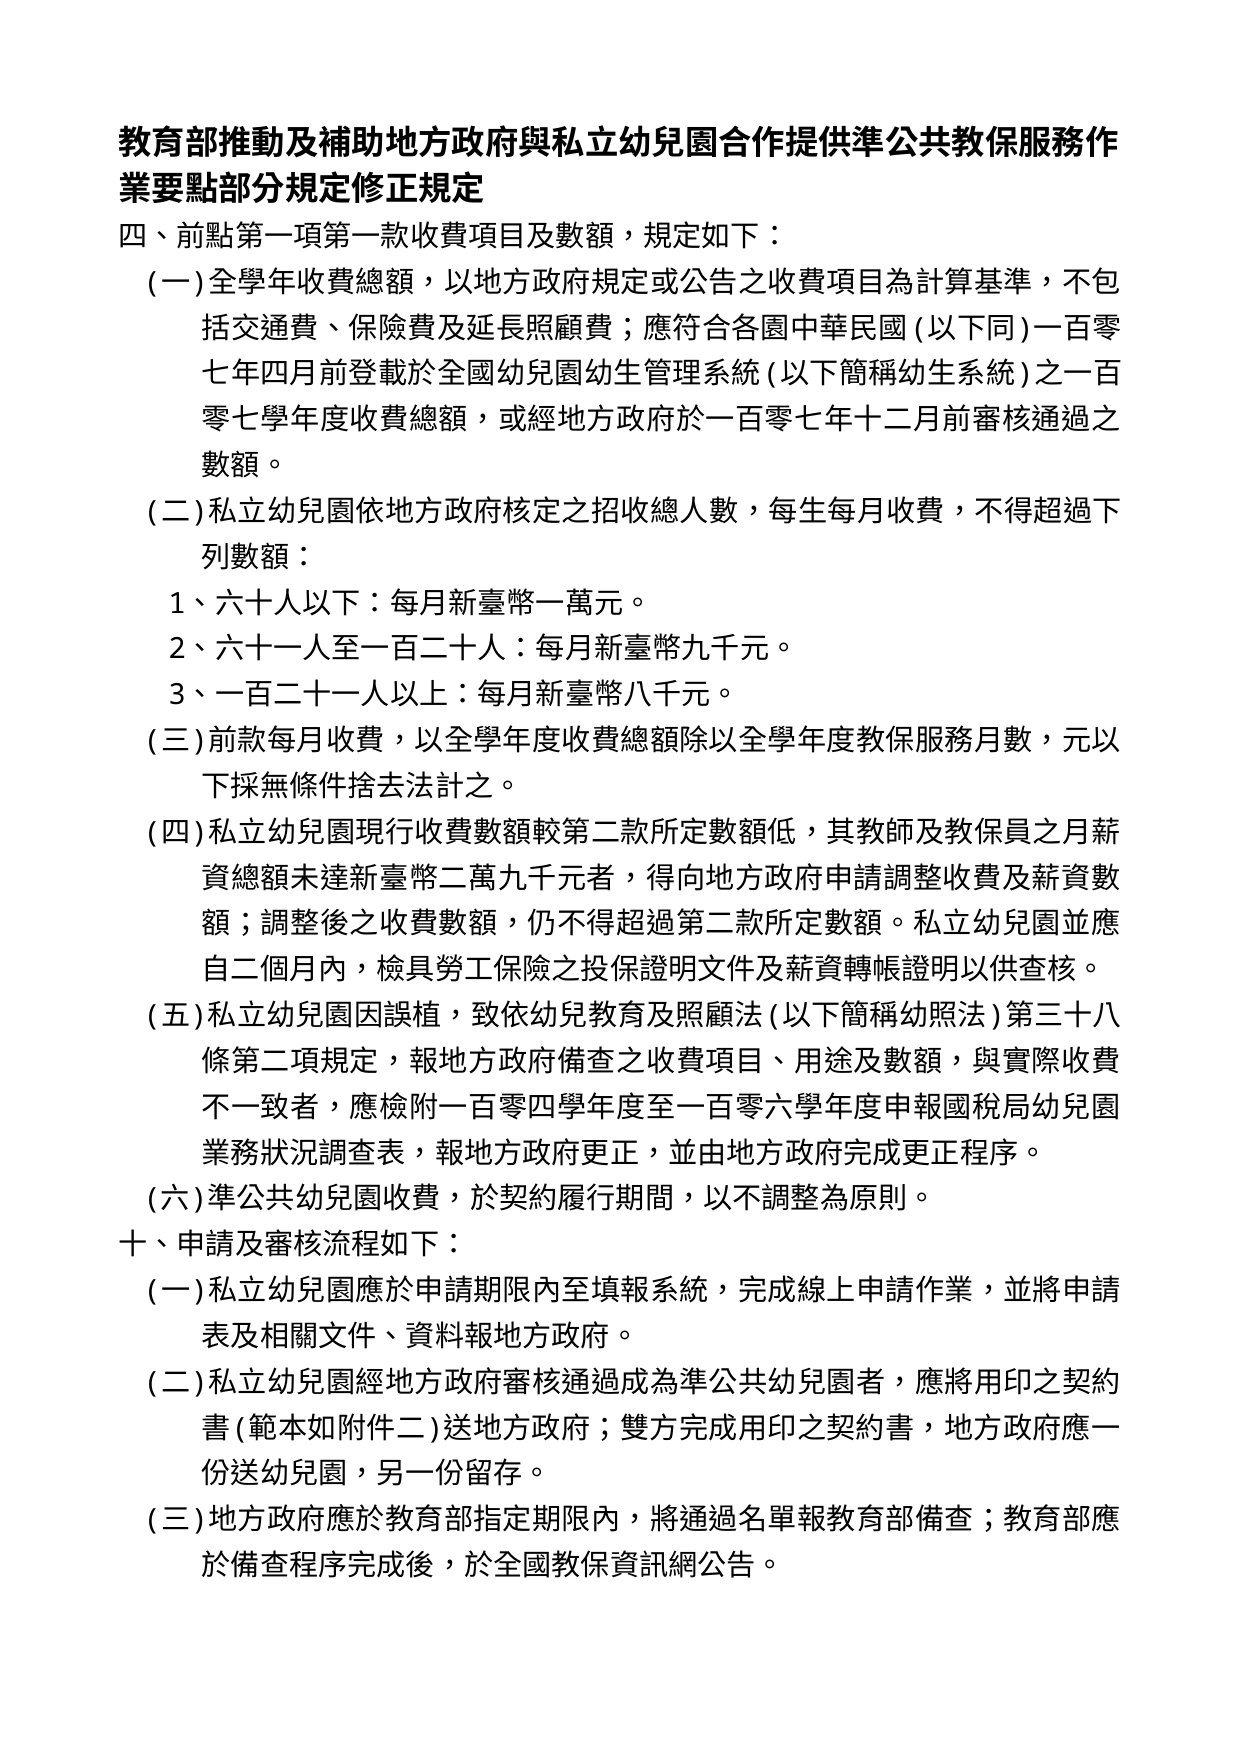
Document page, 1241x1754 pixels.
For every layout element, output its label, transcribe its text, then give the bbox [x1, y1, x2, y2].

text (一)私立幼兒園應於申請期限內至填報系統，完成線上申請作業，並將申請表及相關文件、資料報地方政府。 [143, 1264, 1122, 1356]
text (一)全學年收費總額，以地方政府規定或公告之收費項目為計算基準，不包括交通費、保險費及延長照顧費；應符合各園中華民國(以下同)一百零七年四月前登載於全國幼兒園幼生管理系統(以下簡稱幼生系統)之一百零七學年度收費總額，或經地方政府於一百零七年十二月前審核通過之數額。 [143, 256, 1122, 485]
text 十、申請及審核流程如下： [118, 1218, 1122, 1264]
text (三)前款每月收費，以全學年度收費總額除以全學年度教保服務月數，元以下採無條件捨去法計之。 [143, 714, 1122, 806]
text (二)私立幼兒園經地方政府審核通過成為準公共幼兒園者，應將用印之契約書(範本如附件二)送地方政府；雙方完成用印之契約書，地方政府應一份送幼兒園，另一份留存。 [143, 1356, 1122, 1493]
text (二)私立幼兒園依地方政府核定之招收總人數，每生每月收費，不得超過下列數額： [143, 485, 1122, 576]
text (六)準公共幼兒園收費，於契約履行期間，以不調整為原則。 [143, 1172, 1122, 1218]
text (四)私立幼兒園現行收費數額較第二款所定數額低，其教師及教保員之月薪資總額未達新臺幣二萬九千元者，得向地方政府申請調整收費及薪資數額；調整後之收費數額，仍不得超過第二款所定數額。私立幼兒園並應自二個月內，檢具勞工保險之投保證明文件及薪資轉帳證明以供查核。 [143, 806, 1122, 989]
text (三)地方政府應於教育部指定期限內，將通過名單報教育部備查；教育部應於備查程序完成後，於全國教保資訊網公告。 [143, 1493, 1122, 1585]
text 四、前點第一項第一款收費項目及數額，規定如下： [118, 210, 1122, 256]
text (五)私立幼兒園因誤植，致依幼兒教育及照顧法(以下簡稱幼照法)第三十八條第二項規定，報地方政府備查之收費項目、用途及數額，與實際收費不一致者，應檢附一百零四學年度至一百零六學年度申報國稅局幼兒園業務狀況調查表，報地方政府更正，並由地方政府完成更正程序。 [143, 989, 1122, 1172]
text 教育部推動及補助地方政府與私立幼兒園合作提供準公共教保服務作業要點部分規定修正規定 [118, 118, 1122, 210]
text 1、六十人以下：每月新臺幣一萬元。 [168, 576, 1122, 622]
text 3、一百二十一人以上：每月新臺幣八千元。 [168, 668, 1122, 714]
text 2、六十一人至一百二十人：每月新臺幣九千元。 [168, 622, 1122, 668]
